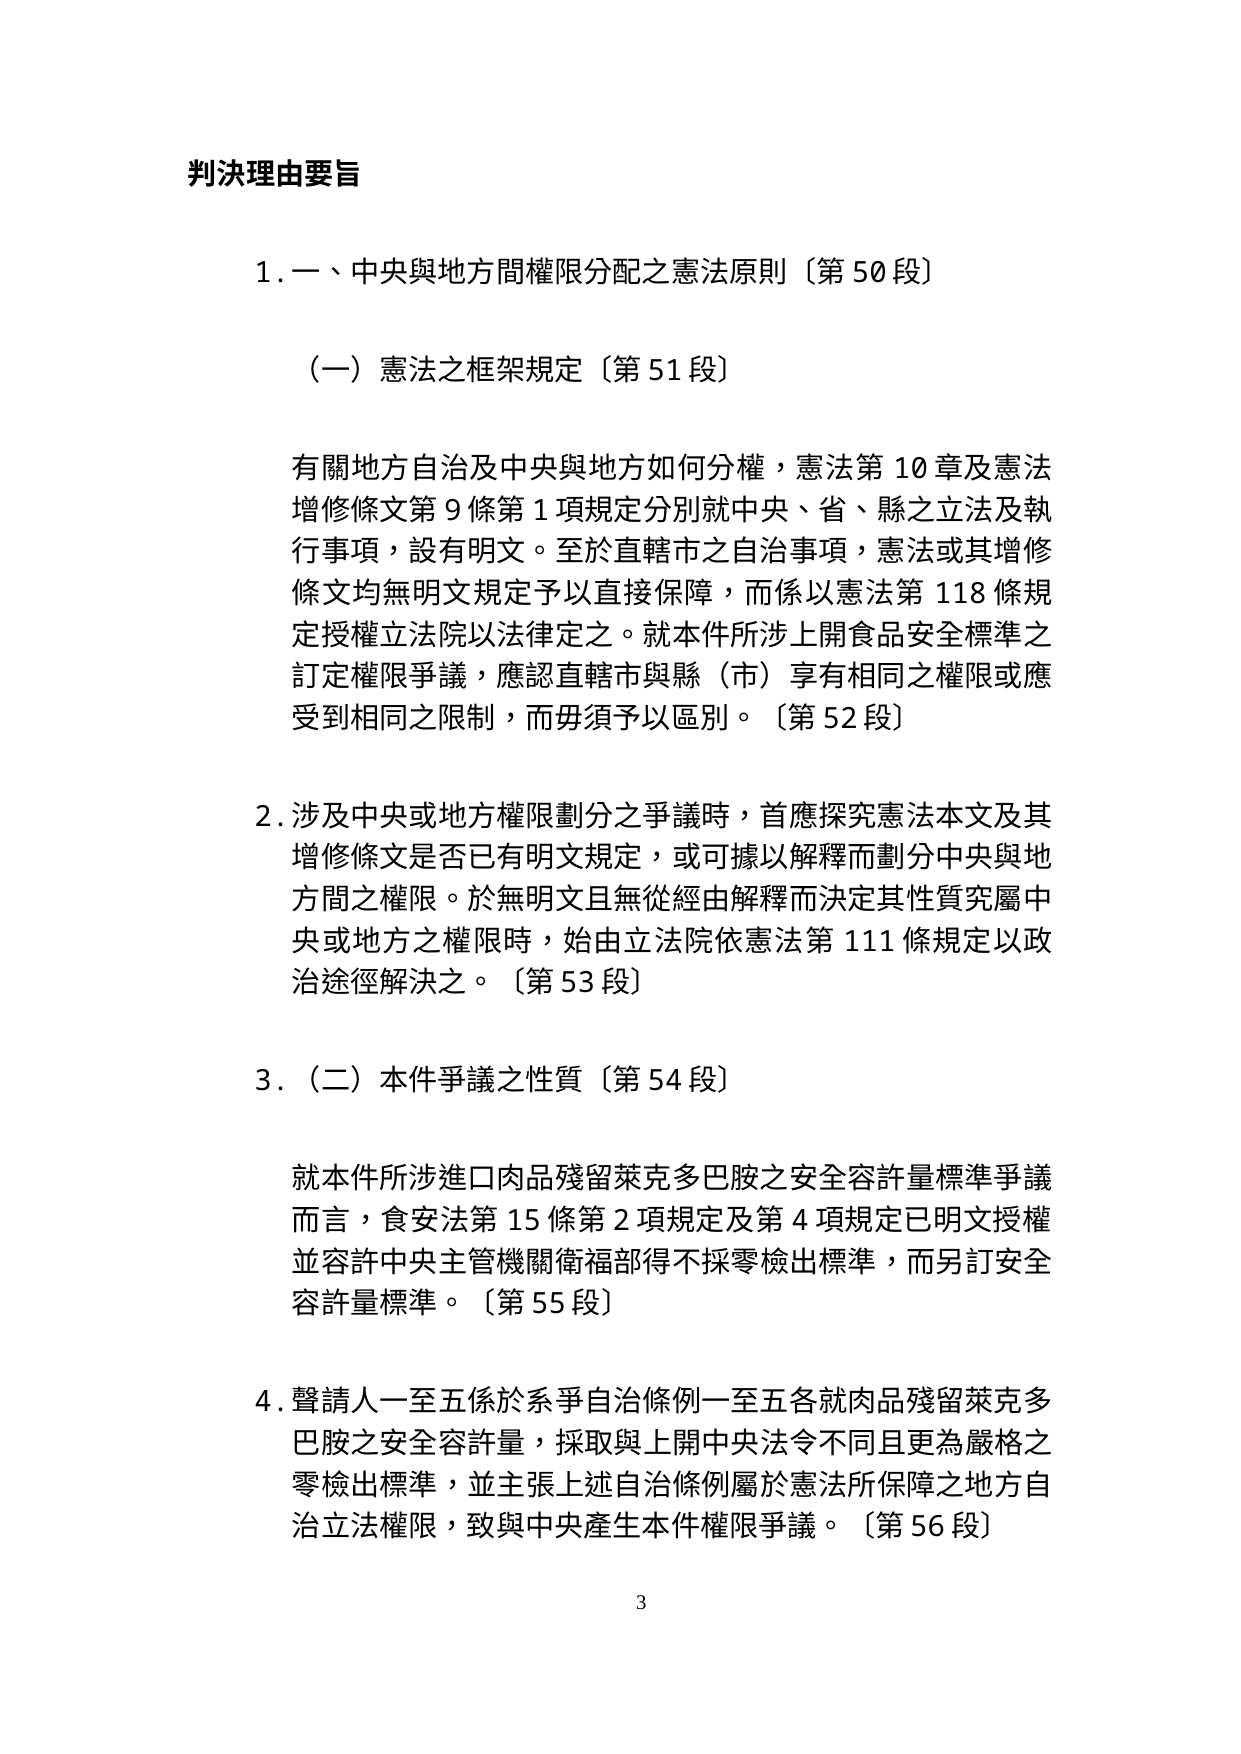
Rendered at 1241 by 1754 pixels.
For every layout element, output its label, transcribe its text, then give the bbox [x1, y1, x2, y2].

text 就本件所涉進口肉品殘留萊克多巴胺之安全容許量標準爭議而言，食安法第15條第2項規定及第4項規定已明文授權並容許中央主管機關衛福部得不採零檢出標準，而另訂安全容許量標準。〔第55段〕 [292, 1155, 1053, 1322]
list 涉及中央或地方權限劃分之爭議時，首應探究憲法本文及其增修條文是否已有明文規定，或可據以解釋而劃分中央與地方間之權限。於無明文且無從經由解釋而決定其性質究屬中央或地方之權限時，始由立法院依憲法第111條規定以政治途徑解決之。〔第53段〕 [254, 793, 1053, 1001]
list 聲請人一至五係於系爭自治條例一至五各就肉品殘留萊克多巴胺之安全容許量，採取與上開中央法令不同且更為嚴格之零檢出標準，並主張上述自治條例屬於憲法所保障之地方自治立法權限，致與中央產生本件權限爭議。〔第56段〕 [254, 1378, 1053, 1545]
text 有關地方自治及中央與地方如何分權，憲法第10章及憲法增修條文第9條第1項規定分別就中央、省、縣之立法及執行事項，設有明文。至於直轄市之自治事項，憲法或其增修條文均無明文規定予以直接保障，而係以憲法第118條規定授權立法院以法律定之。就本件所涉上開食品安全標準之訂定權限爭議，應認直轄市與縣（市）享有相同之權限或應受到相同之限制，而毋須予以區別。〔第52段〕 [292, 445, 1053, 737]
list 一、中央與地方間權限分配之憲法原則〔第50段〕 [254, 249, 1053, 291]
text 判決理由要旨 [187, 151, 1053, 193]
text （一）憲法之框架規定〔第51段〕 [292, 347, 1053, 389]
list （二）本件爭議之性質〔第54段〕 [254, 1057, 1053, 1099]
